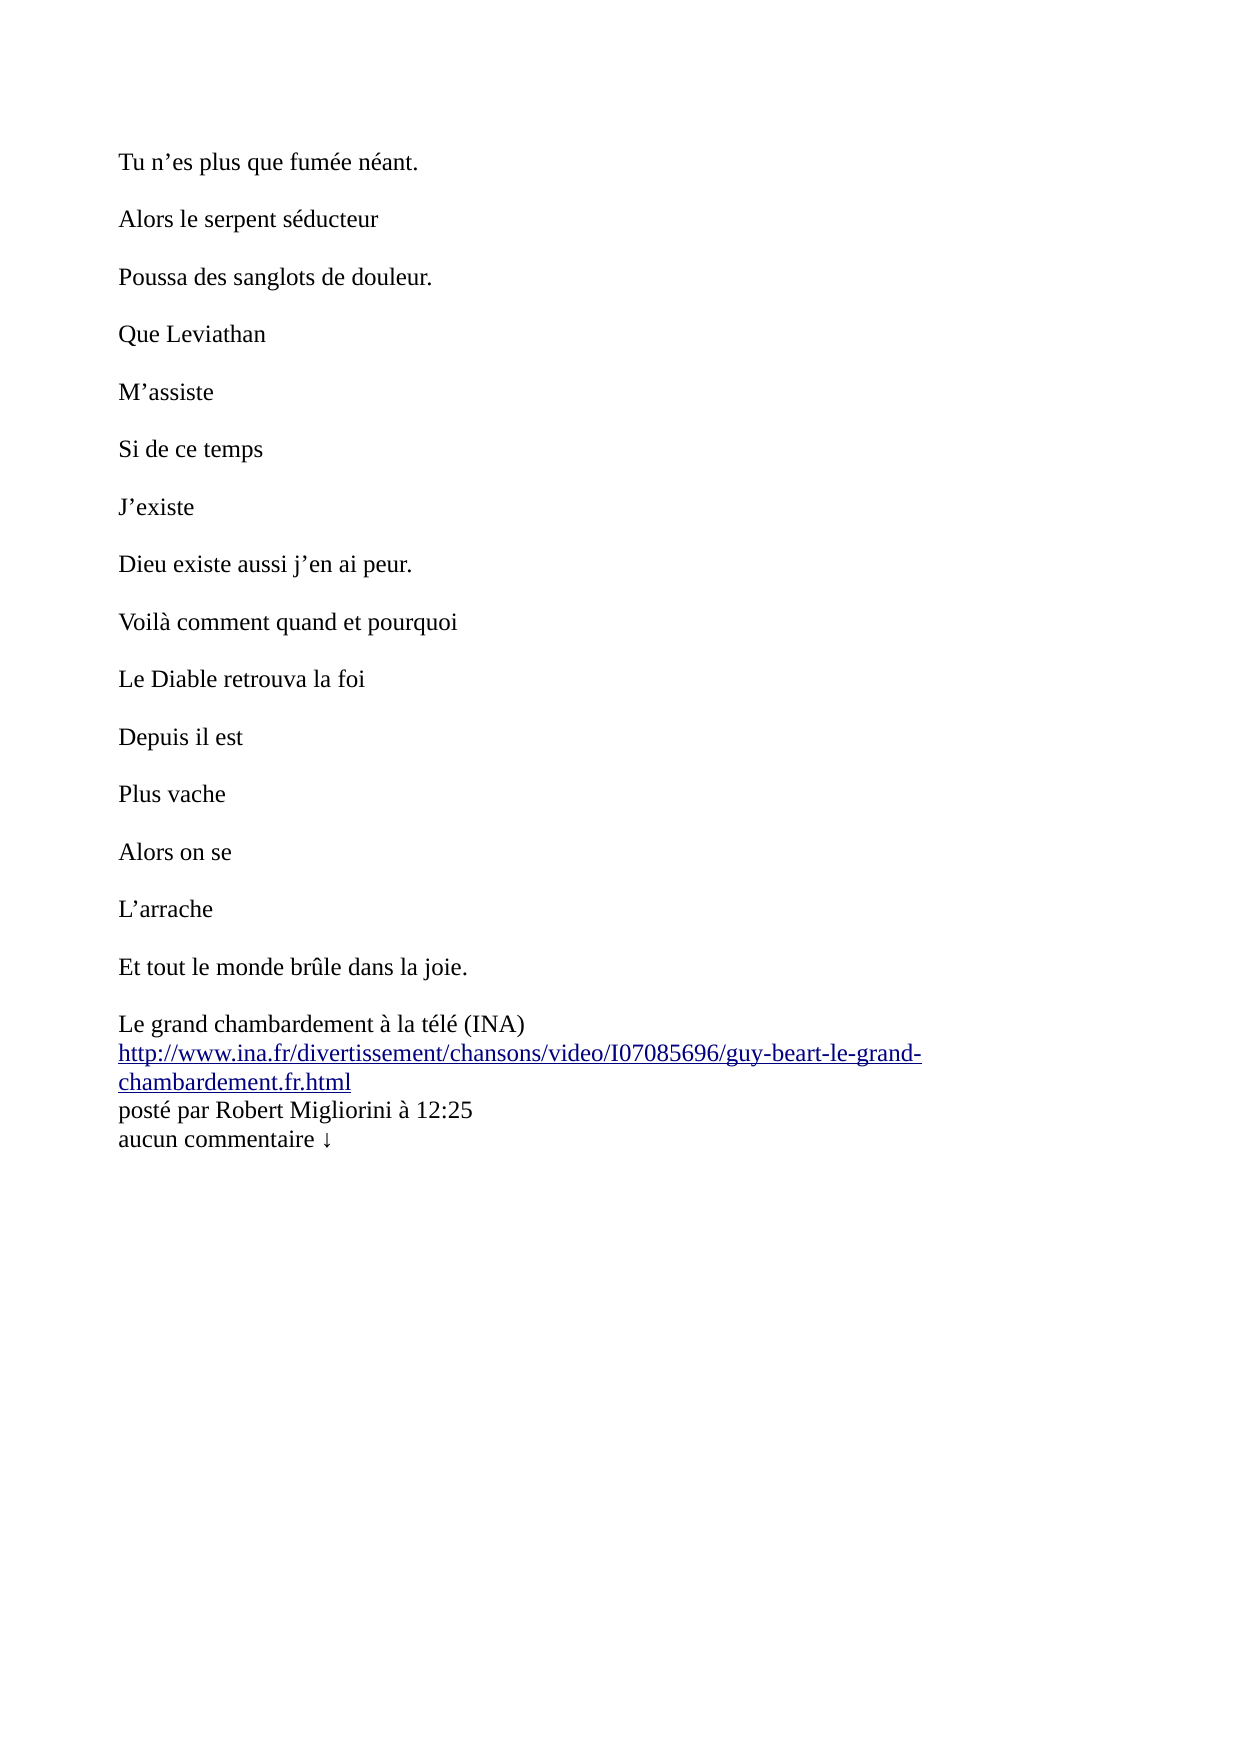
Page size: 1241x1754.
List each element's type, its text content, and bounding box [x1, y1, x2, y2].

text Alors on se [118, 837, 1122, 866]
text J’existe [118, 492, 1122, 521]
text Et tout le monde brûle dans la joie. [118, 952, 1122, 981]
text Depuis il est [118, 722, 1122, 751]
text M’assiste [118, 377, 1122, 406]
text Si de ce temps [118, 434, 1122, 463]
text Tu n’es plus que fumée néant. [118, 147, 1122, 176]
text Voilà comment quand et pourquoi [118, 607, 1122, 636]
text Le grand chambardement à la télé (INA) http://www.ina.fr/divertissement/chansons/video/I07085696/guy-beart-le-grand-chambardement.fr.html [118, 1009, 1122, 1096]
text aucun commentaire ↓ [118, 1124, 1122, 1153]
text Poussa des sanglots de douleur. [118, 262, 1122, 291]
text Le Diable retrouva la foi [118, 664, 1122, 693]
text Alors le serpent séducteur [118, 204, 1122, 233]
text Plus vache [118, 779, 1122, 808]
text Que Leviathan [118, 319, 1122, 348]
text L’arrache [118, 894, 1122, 923]
text Dieu existe aussi j’en ai peur. [118, 549, 1122, 578]
text posté par Robert Migliorini à 12:25 [118, 1096, 1122, 1124]
